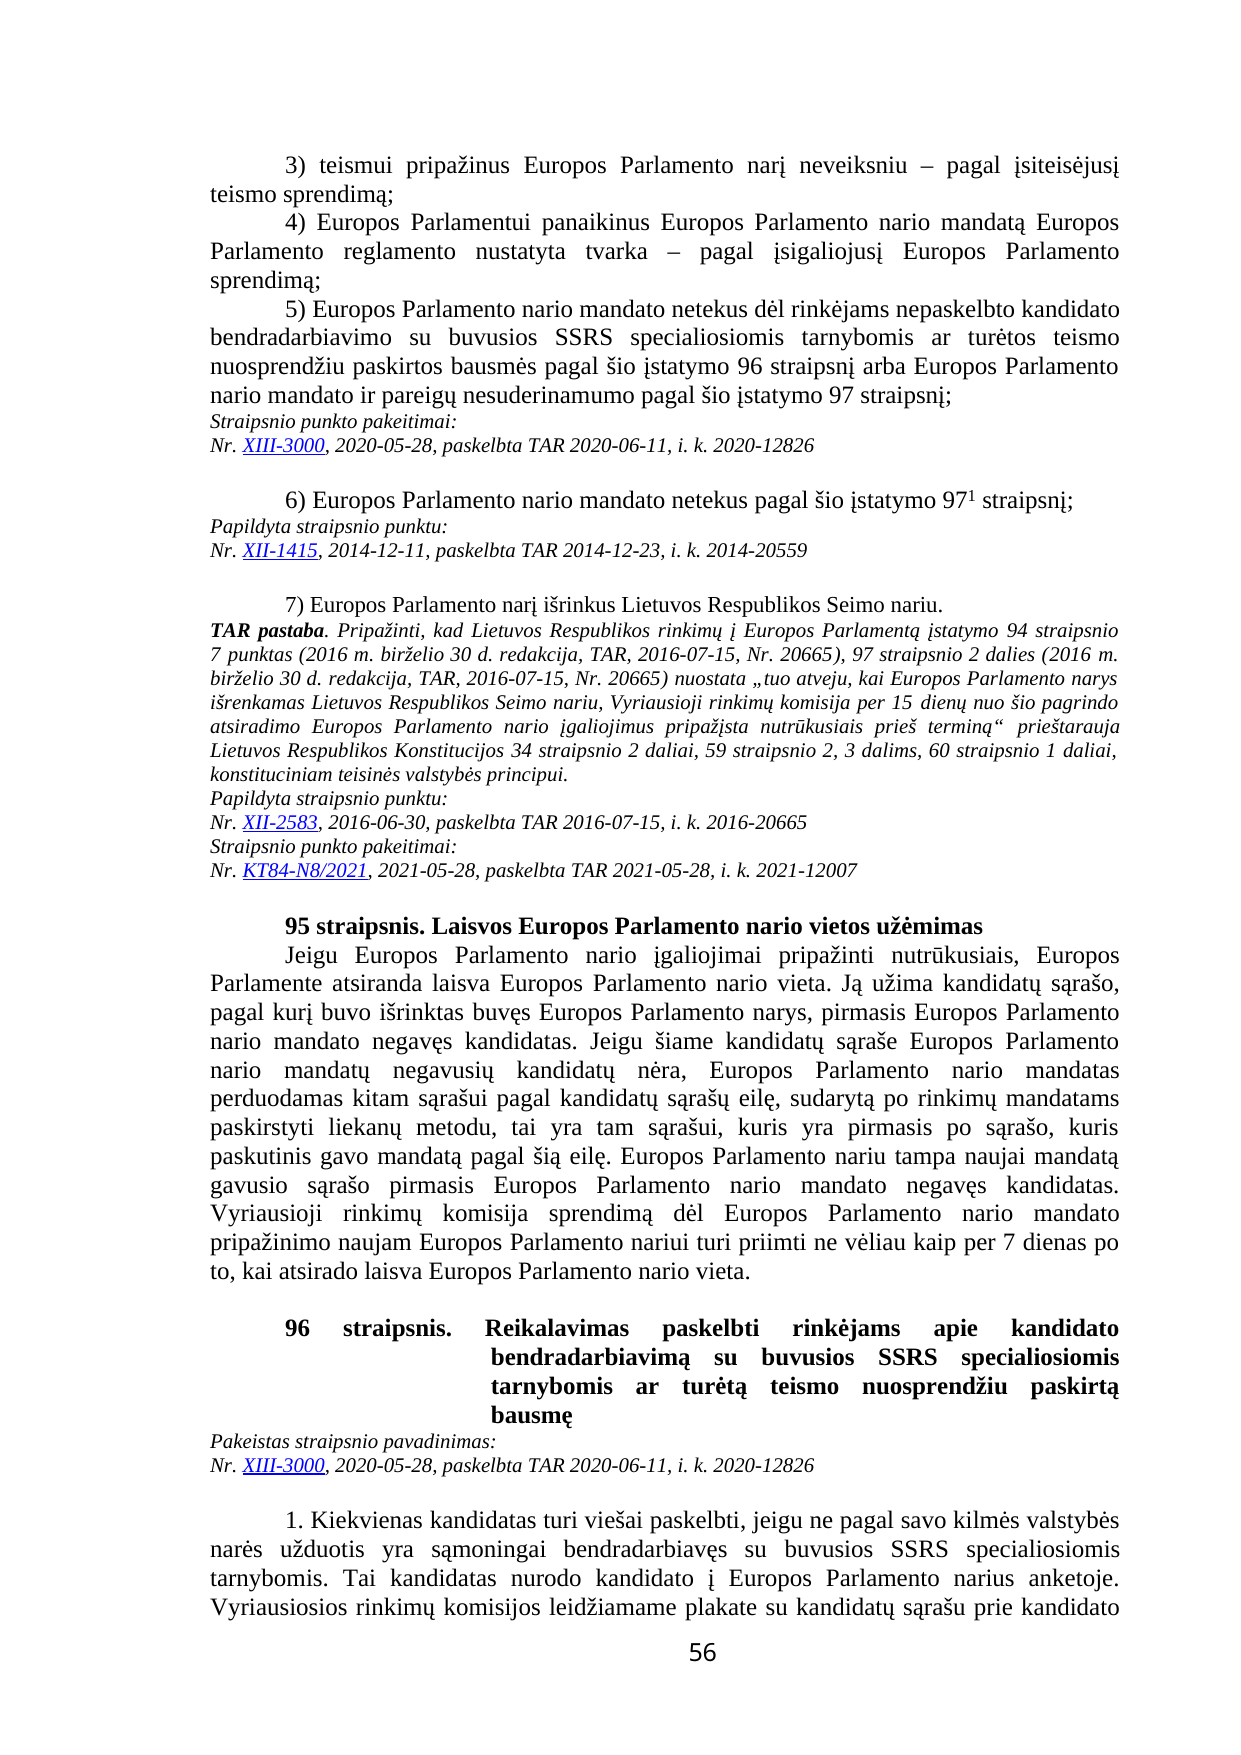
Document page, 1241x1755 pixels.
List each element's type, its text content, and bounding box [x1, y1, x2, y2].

text 1. Kiekvienas kandidatas turi viešai paskelbti, jeigu ne pagal savo kilmės valstybės narės užduotis yra sąmoningai bendradarbiavęs su buvusios SSRS specialiosiomis tarnybomis. Tai kandidatas nurodo kandidato į Europos Parlamento narius anketoje. Vyriausiosios rinkimų komisijos leidžiamame plakate su kandidatų sąrašu prie kandidato [210, 1505, 1120, 1620]
text 4) Europos Parlamentui panaikinus Europos Parlamento nario mandatą Europos Parlamento reglamento nustatyta tvarka – pagal įsigaliojusį Europos Parlamento sprendimą; [210, 207, 1120, 294]
text Jeigu Europos Parlamento nario įgaliojimai pripažinti nutrūkusiais, Europos Parlamente atsiranda laisva Europos Parlamento nario vieta. Ją užima kandidatų sąrašo, pagal kurį buvo išrinktas buvęs Europos Parlamento narys, pirmasis Europos Parlamento nario mandato negavęs kandidatas. Jeigu šiame kandidatų sąraše Europos Parlamento nario mandatų negavusių kandidatų nėra, Europos Parlamento nario mandatas perduodamas kitam sąrašui pagal kandidatų sąrašų eilę, sudarytą po rinkimų mandatams paskirstyti liekanų metodu, tai yra tam sąrašui, kuris yra pirmasis po sąrašo, kuris paskutinis gavo mandatą pagal šią eilę. Europos Parlamento nariu tampa naujai mandatą gavusio sąrašo pirmasis Europos Parlamento nario mandato negavęs kandidatas. Vyriausioji rinkimų komisija sprendimą dėl Europos Parlamento nario mandato pripažinimo naujam Europos Parlamento nariui turi priimti ne vėliau kaip per 7 dienas po to, kai atsirado laisva Europos Parlamento nario vieta. [210, 940, 1120, 1285]
text 7) Europos Parlamento narį išrinkus Lietuvos Respublikos Seimo nariu. [210, 591, 1120, 618]
text 3) teismui pripažinus Europos Parlamento narį neveiksniu – pagal įsiteisėjusį teismo sprendimą; [210, 150, 1120, 207]
text Nr. KT84-N8/2021, 2021-05-28, paskelbta TAR 2021-05-28, i. k. 2021-12007 [210, 858, 1120, 882]
text TAR pastaba. Pripažinti, kad Lietuvos Respublikos rinkimų į Europos Parlamentą įstatymo 94 straipsnio 7 punktas (2016 m. birželio 30 d. redakcija, TAR, 2016-07-15, Nr. 20665), 97 straipsnio 2 dalies (2016 m. birželio 30 d. redakcija, TAR, 2016-07-15, Nr. 20665) nuostata „tuo atveju, kai Europos Parlamento narys išrenkamas Lietuvos Respublikos Seimo nariu, Vyriausioji rinkimų komisija per 15 dienų nuo šio pagrindo atsiradimo Europos Parlamento nario įgaliojimus pripažįsta nutrūkusiais prieš terminą“ prieštarauja Lietuvos Respublikos Konstitucijos 34 straipsnio 2 daliai, 59 straipsnio 2, 3 dalims, 60 straipsnio 1 daliai, konstituciniam teisinės valstybės principui. [210, 618, 1120, 786]
text Nr. XIII-3000, 2020-05-28, paskelbta TAR 2020-06-11, i. k. 2020-12826 [210, 433, 1120, 457]
text Pakeistas straipsnio pavadinimas: [210, 1428, 1120, 1453]
text 6) Europos Parlamento nario mandato netekus pagal šio įstatymo 971 straipsnį; [210, 486, 1120, 514]
text Papildyta straipsnio punktu: [210, 786, 1120, 810]
text Straipsnio punkto pakeitimai: [210, 834, 1120, 858]
text Straipsnio punkto pakeitimai: [210, 409, 1120, 433]
text Nr. XII-1415, 2014-12-11, paskelbta TAR 2014-12-23, i. k. 2014-20559 [210, 538, 1120, 562]
text Papildyta straipsnio punktu: [210, 514, 1120, 538]
text 5) Europos Parlamento nario mandato netekus dėl rinkėjams nepaskelbto kandidato bendradarbiavimo su buvusios SSRS specialiosiomis tarnybomis ar turėtos teismo nuosprendžiu paskirtos bausmės pagal šio įstatymo 96 straipsnį arba Europos Parlamento nario mandato ir pareigų nesuderinamumo pagal šio įstatymo 97 straipsnį; [210, 294, 1120, 409]
text 96 straipsnis. Reikalavimas paskelbti rinkėjams apie kandidato bendradarbiavimą su buvusios SSRS specialiosiomis tarnybomis ar turėtą teismo nuosprendžiu paskirtą bausmę [285, 1313, 1120, 1428]
text Nr. XII-2583, 2016-06-30, paskelbta TAR 2016-07-15, i. k. 2016-20665 [210, 810, 1120, 834]
text Nr. XIII-3000, 2020-05-28, paskelbta TAR 2020-06-11, i. k. 2020-12826 [210, 1453, 1120, 1477]
text 95 straipsnis. Laisvos Europos Parlamento nario vietos užėmimas [210, 911, 1120, 940]
